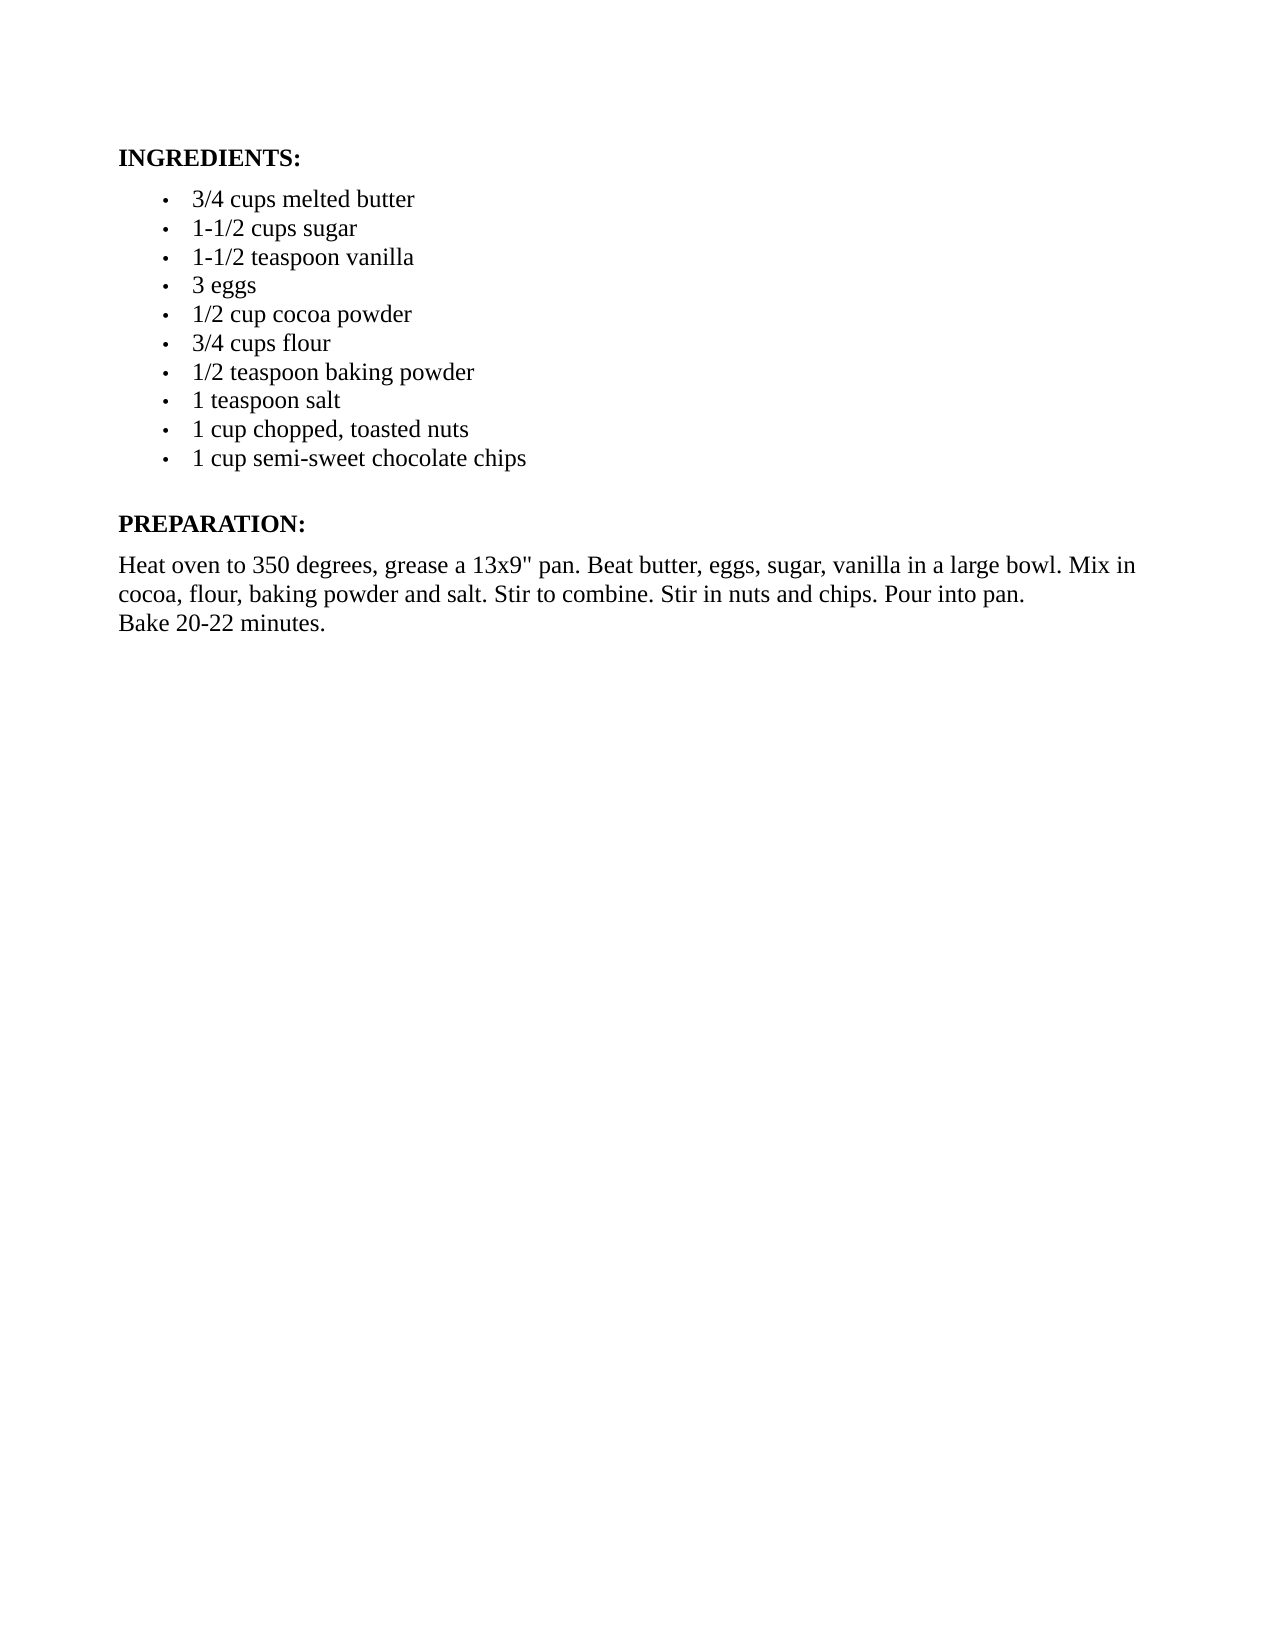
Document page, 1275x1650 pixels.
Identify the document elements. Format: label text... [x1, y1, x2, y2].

list 1-1/2 cups sugar [162, 213, 1157, 242]
list 1 teaspoon salt [162, 386, 1157, 414]
list 3/4 cups melted butter [162, 184, 1157, 213]
list 3/4 cups flour [162, 328, 1157, 357]
list 3 eggs [162, 271, 1157, 299]
list 1-1/2 teaspoon vanilla [162, 242, 1157, 271]
list 1 cup semi-sweet chocolate chips [162, 443, 1157, 472]
list 1 cup chopped, toasted nuts [162, 414, 1157, 443]
list 1/2 teaspoon baking powder [162, 357, 1157, 386]
subtitle INGREDIENTS: [118, 143, 1157, 172]
list 1/2 cup cocoa powder [162, 299, 1157, 328]
text Bake 20-22 minutes. [118, 608, 1157, 637]
text Heat oven to 350 degrees, grease a 13x9" pan. Beat butter, eggs, sugar, vanilla in a large bowl. Mix in cocoa, flour, baking powder and salt. Stir to combine. Stir in nuts and chips. Pour into pan. [118, 551, 1157, 608]
subtitle PREPARATION: [118, 509, 1157, 538]
